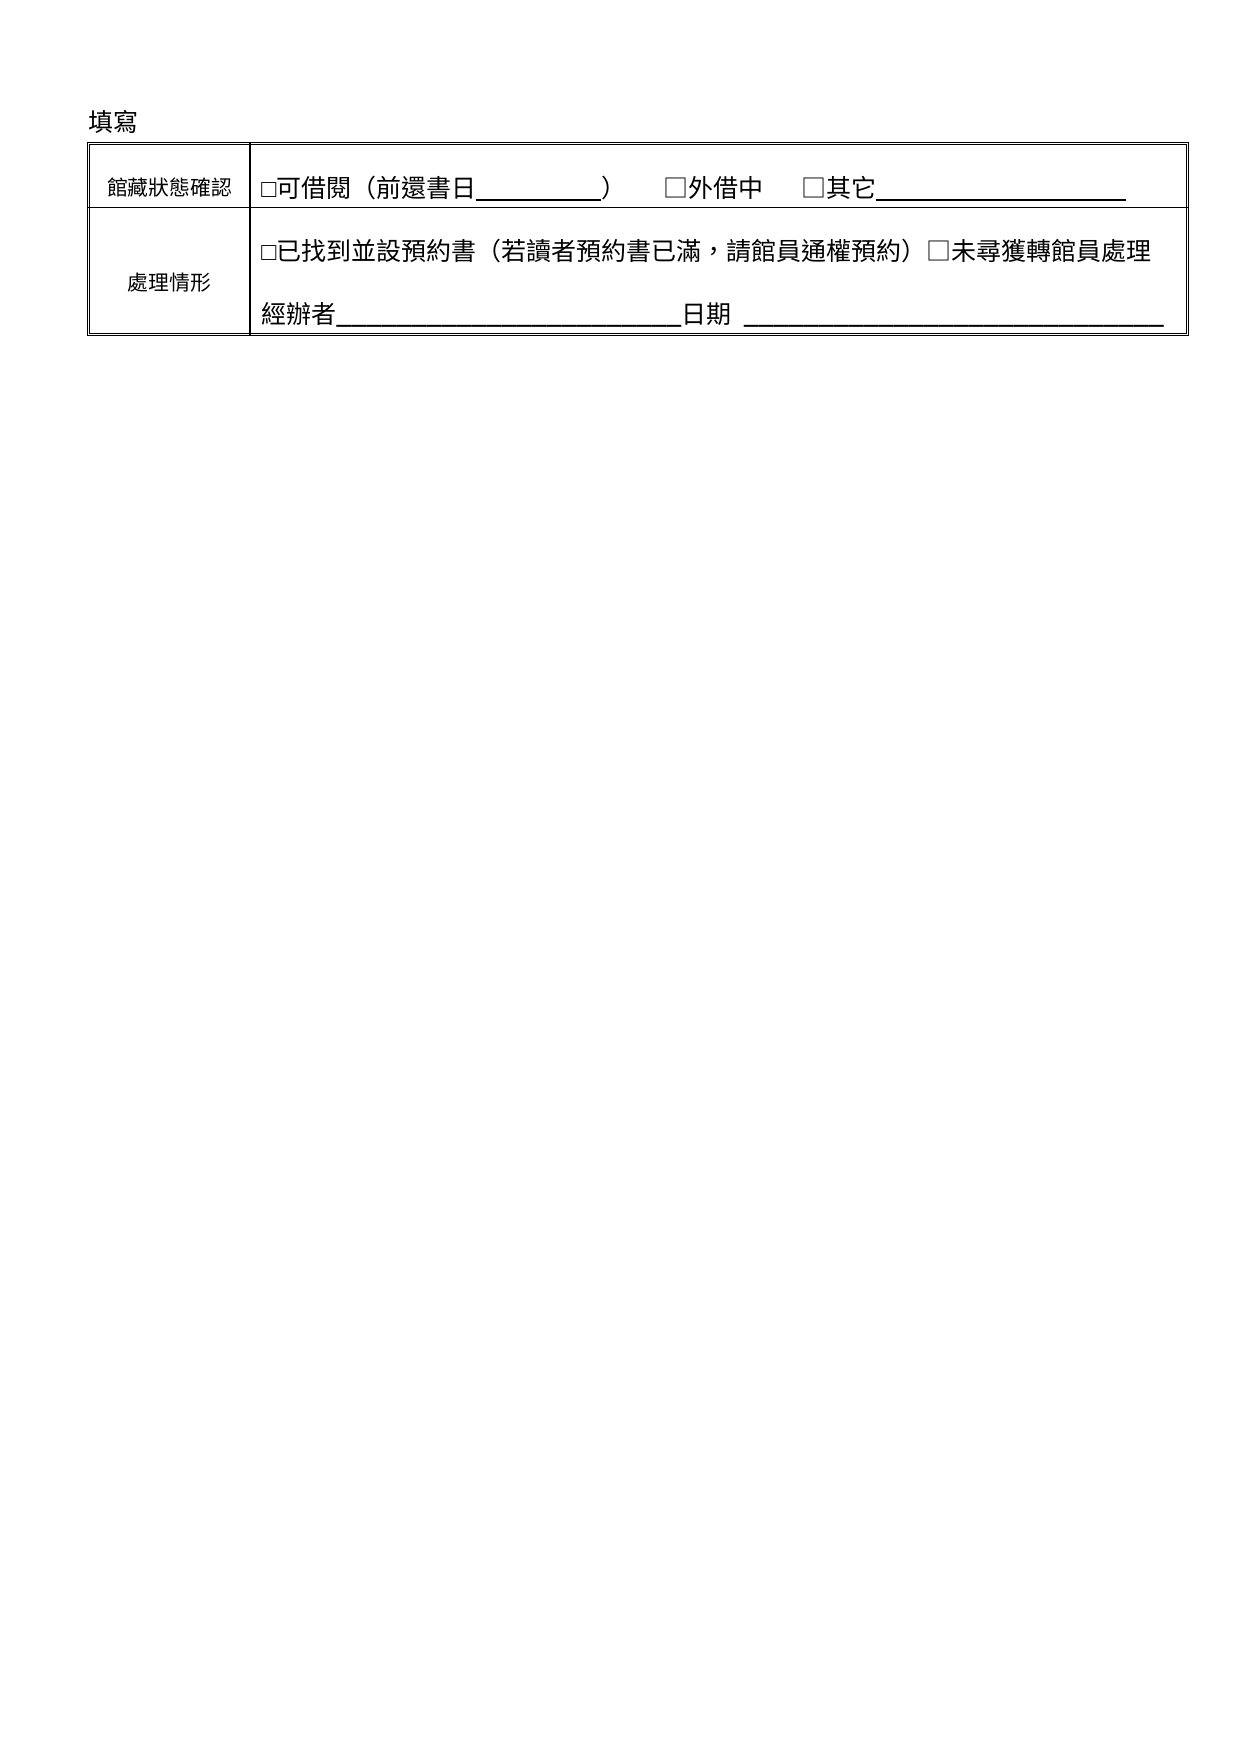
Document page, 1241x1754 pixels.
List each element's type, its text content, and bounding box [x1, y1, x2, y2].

table_cell 處理情形 [90, 208, 249, 333]
table_header 館藏狀態確認 [90, 145, 249, 207]
table_cell □已找到並設預約書（若讀者預約書已滿，請館員通權預約）□未尋獲轉館員處理 經辦者_______________________日期 ____________________________ [251, 208, 1186, 333]
text 填寫 [89, 79, 1181, 142]
table_header □可借閱（前還書日 ） □外借中 □其它 [251, 145, 1186, 207]
